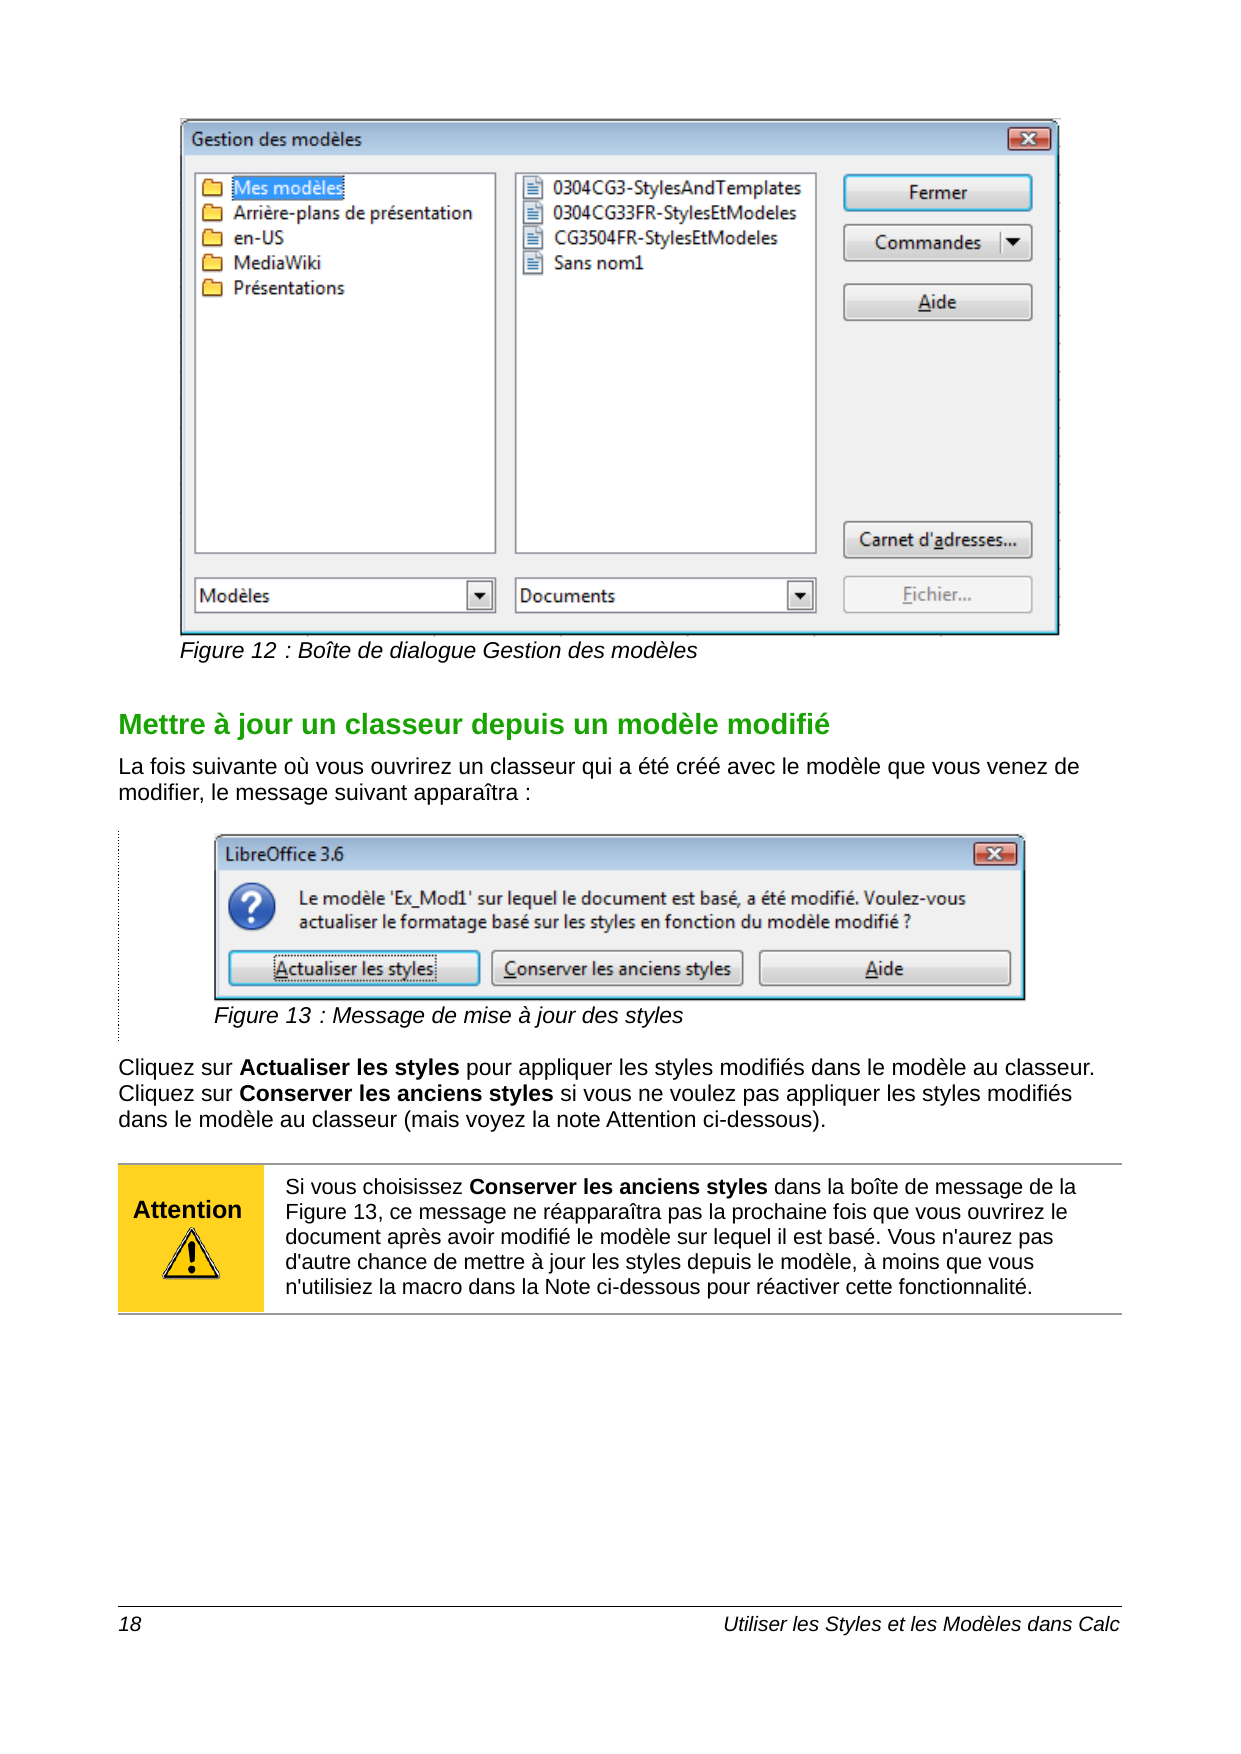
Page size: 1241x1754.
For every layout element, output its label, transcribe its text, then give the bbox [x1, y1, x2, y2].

table_header Si vous choisissez Conserver les anciens styles dans la boîte de message de la Figure 13, ce message ne réapparaîtra pas la prochaine fois que vous ouvrirez le document après avoir modifié le modèle sur lequel il est basé. Vous n'aurez pas d'autre chance de mettre à jour les styles depuis le modèle, à moins que vous n'utilisiez la macro dans la Note ci-dessous pour réactiver cette fonctionnalité. [264, 1165, 1122, 1312]
subtitle Mettre à jour un classeur depuis un modèle modifié [118, 707, 1122, 740]
picture [179, 118, 1061, 637]
picture [213, 833, 1027, 1002]
table_header Attention [118, 1165, 264, 1312]
text Figure 12 : Boîte de dialogue Gestion des modèles [179, 637, 1061, 663]
text Cliquez sur Actualiser les styles pour appliquer les styles modifiés dans le modèle au classeur. Cliquez sur Conserver les anciens styles si vous ne voulez pas appliquer les styles modifiés dans le modèle au classeur (mais voyez la note Attention ci-dessous). [118, 1054, 1122, 1133]
text Figure 13 : Message de mise à jour des styles [214, 1002, 1026, 1028]
text La fois suivante où vous ouvrirez un classeur qui a été créé avec le modèle que vous venez de modifier, le message suivant apparaîtra : [118, 753, 1122, 805]
picture [158, 1223, 224, 1283]
